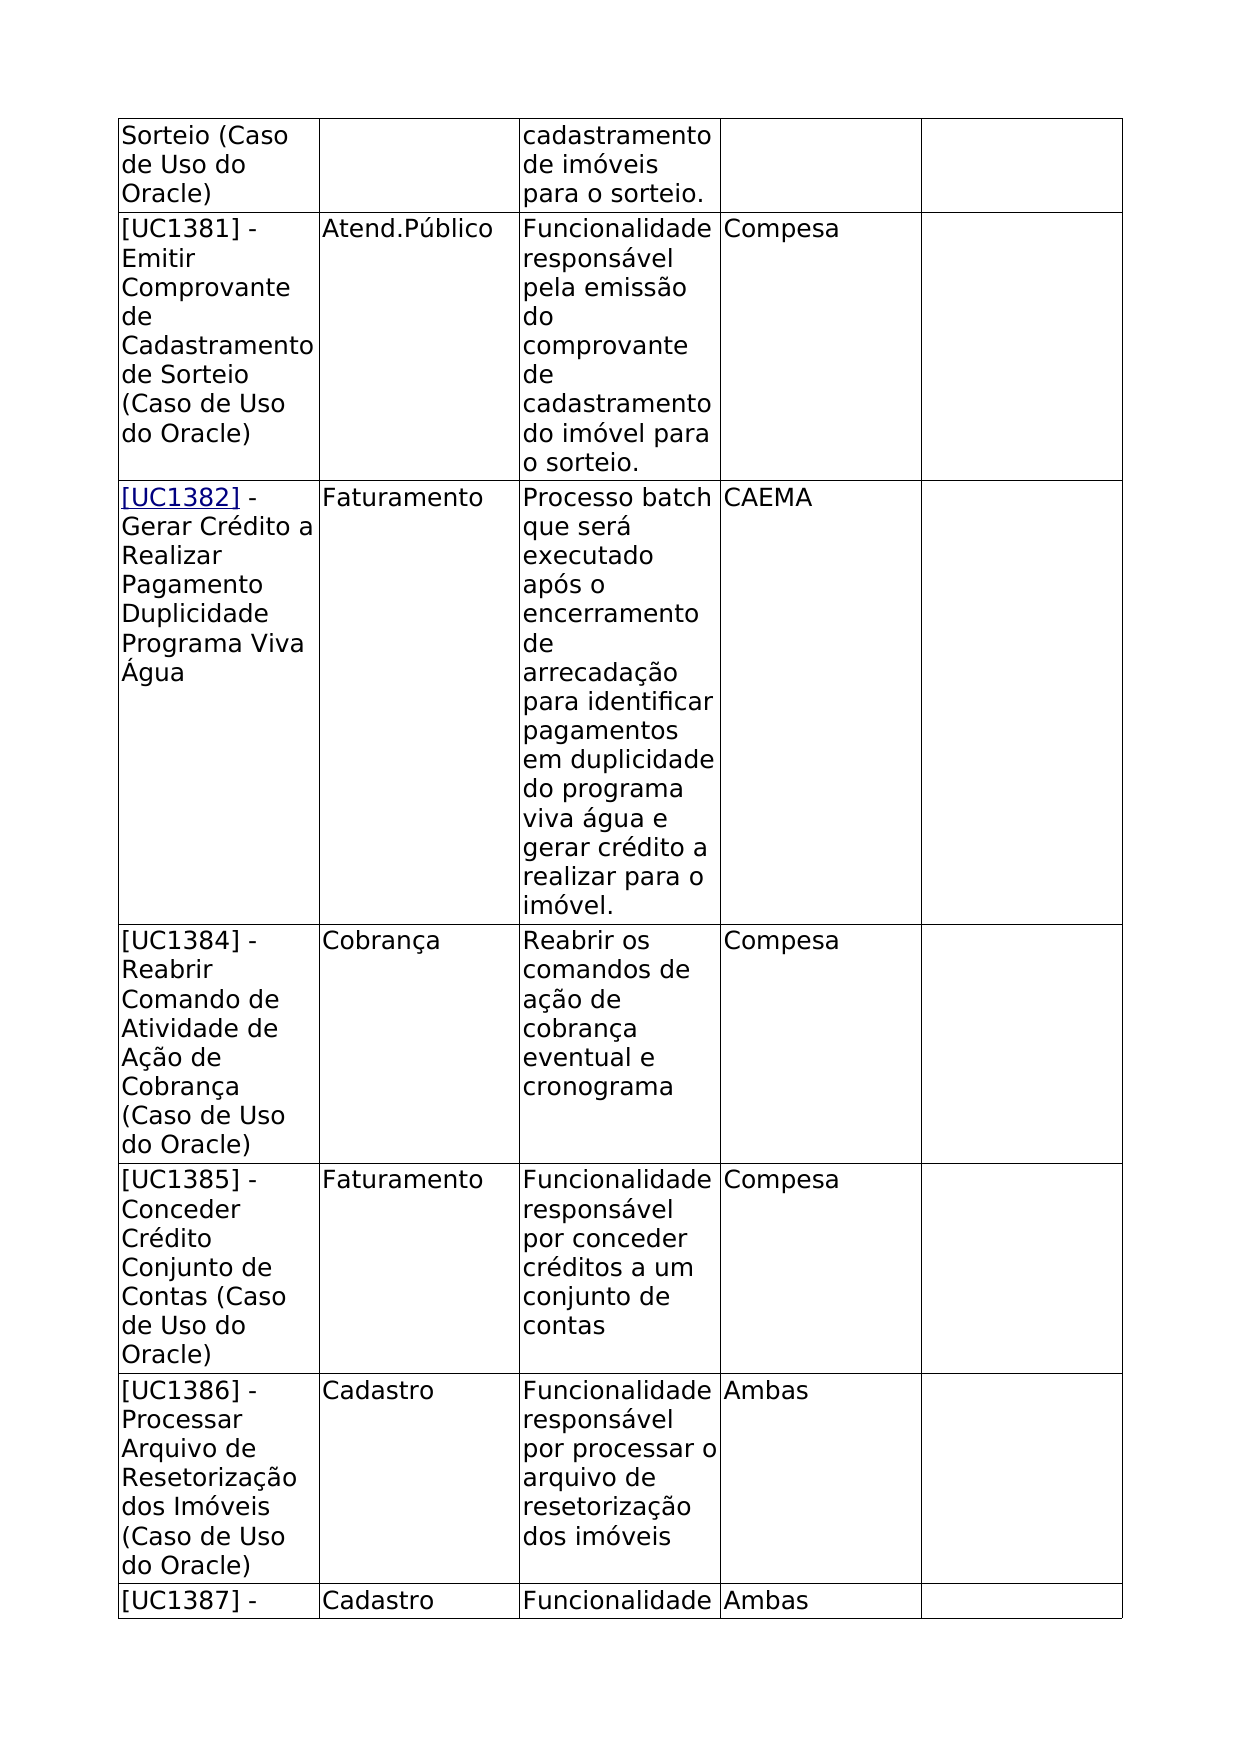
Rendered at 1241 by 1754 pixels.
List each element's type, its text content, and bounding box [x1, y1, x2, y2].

table_cell Cadastro [320, 1584, 519, 1618]
table_cell Sorteio (Caso de Uso do Oracle) [119, 119, 319, 212]
table_cell [320, 119, 519, 212]
table_cell Cadastro [320, 1374, 519, 1583]
table_cell Atend.Público [320, 213, 519, 480]
table_cell [922, 481, 1122, 923]
table_cell [721, 119, 921, 212]
table_cell [UC1384] - Reabrir Comando de Atividade de Ação de Cobrança (Caso de Uso do Oracle) [119, 925, 319, 1163]
table_cell Cobrança [320, 925, 519, 1163]
table_cell [922, 213, 1122, 480]
table_cell [922, 1584, 1122, 1618]
table_cell Funcionalidade responsável por processar o arquivo de resetorização dos imóveis [520, 1374, 720, 1583]
table_cell [922, 1164, 1122, 1373]
table_cell [UC1386] - Processar Arquivo de Resetorização dos Imóveis (Caso de Uso do Oracle) [119, 1374, 319, 1583]
table_cell Funcionalidade responsável pela emissão do comprovante de cadastramento do imóvel para o sorteio. [520, 213, 720, 480]
table_cell Funcionalidade [520, 1584, 720, 1618]
table_cell [922, 119, 1122, 212]
table_cell Processo batch que será executado após o encerramento de arrecadação para identificar pagamentos em duplicidade do programa viva água e gerar crédito a realizar para o imóvel. [520, 481, 720, 923]
table_cell [UC1385] - Conceder Crédito Conjunto de Contas (Caso de Uso do Oracle) [119, 1164, 319, 1373]
table_cell Compesa [721, 213, 921, 480]
table_cell [922, 1374, 1122, 1583]
table_cell Faturamento [320, 481, 519, 923]
table_cell Compesa [721, 1164, 921, 1373]
table_cell cadastramento de imóveis para o sorteio. [520, 119, 720, 212]
table_cell Funcionalidade responsável por conceder créditos a um conjunto de contas [520, 1164, 720, 1373]
table_cell Ambas [721, 1584, 921, 1618]
table_cell [UC1382] - Gerar Crédito a Realizar Pagamento Duplicidade Programa Viva Água [119, 481, 319, 923]
table_cell [922, 925, 1122, 1163]
table_cell [UC1387] [119, 1584, 319, 1618]
table_cell Ambas [721, 1374, 921, 1583]
table_cell Reabrir os comandos de ação de cobrança eventual e cronograma [520, 925, 720, 1163]
table_cell Compesa [721, 925, 921, 1163]
table_cell [UC1381] - Emitir Comprovante de Cadastramento de Sorteio (Caso de Uso do Oracle) [119, 213, 319, 480]
table_cell Faturamento [320, 1164, 519, 1373]
table_cell CAEMA [721, 481, 921, 923]
